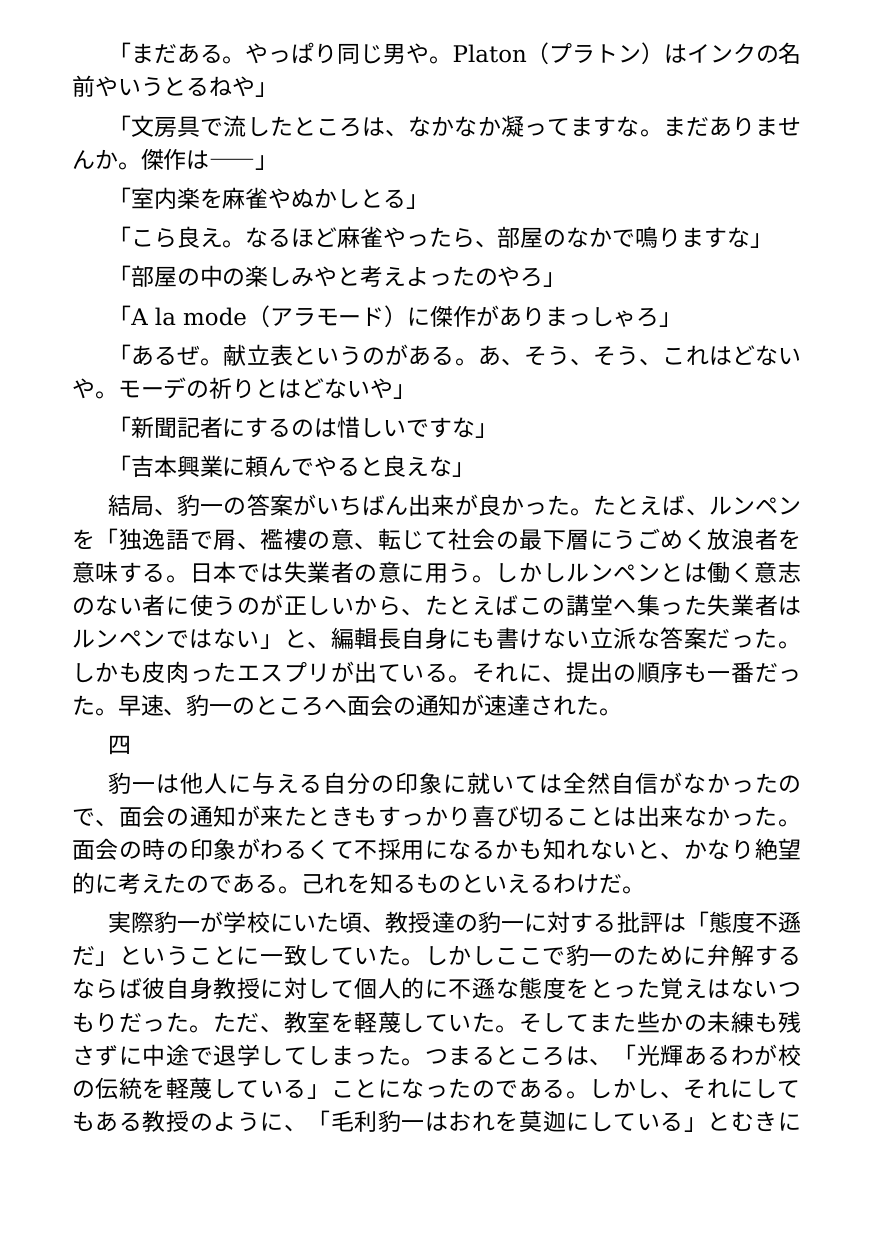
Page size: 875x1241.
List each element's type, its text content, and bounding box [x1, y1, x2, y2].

text 豹一は他人に与える自分の印象に就いては全然自信がなかったので、面会の通知が来たときもすっかり喜び切ることは出来なかった。面会の時の印象がわるくて不採用になるかも知れないと、かなり絶望的に考えたのである。己れを知るものといえるわけだ。 [72, 766, 802, 899]
text 「吉本興業に頼んでやると良えな」 [72, 449, 802, 482]
text 「室内楽を麻雀やぬかしとる」 [72, 181, 802, 214]
text 「あるぜ。献立表というのがある。あ、そう、そう、これはどないや。モーデの祈りとはどないや」 [72, 337, 802, 404]
text 「部屋の中の楽しみやと考えよったのやろ」 [72, 259, 802, 292]
text 結局、豹一の答案がいちばん出来が良かった。たとえば、ルンペンを「独逸語で屑、襤褸の意、転じて社会の最下層にうごめく放浪者を意味する。日本では失業者の意に用う。しかしルンペンとは働く意志のない者に使うのが正しいから、たとえばこの講堂へ集った失業者はルンペンではない」と、編輯長自身にも書けない立派な答案だった。しかも皮肉ったエスプリが出ている。それに、提出の順序も一番だった。早速、豹一のところへ面会の通知が速達された。 [72, 488, 802, 721]
text 「A la mode（アラモード）に傑作がありまっしゃろ」 [72, 298, 802, 332]
text 「文房具で流したところは、なかなか凝ってますな。まだありませんか。傑作は――」 [72, 108, 802, 175]
text 実際豹一が学校にいた頃、教授達の豹一に対する批評は「態度不遜だ」ということに一致していた。しかしここで豹一のために弁解するならば彼自身教授に対して個人的に不遜な態度をとった覚えはないつもりだった。ただ、教室を軽蔑していた。そしてまた些かの未練も残さずに中途で退学してしまった。つまるところは、「光輝あるわが校の伝統を軽蔑している」ことになったのである。しかし、それにしてもある教授のように、「毛利豹一はおれを莫迦にしている」とむきに [72, 905, 802, 1137]
text 「まだある。やっぱり同じ男や。Platon（プラトン）はインクの名前やいうとるねや」 [72, 36, 802, 102]
text 「新聞記者にするのは惜しいですな」 [72, 410, 802, 443]
text 四 [72, 727, 802, 760]
text 「こら良え。なるほど麻雀やったら、部屋のなかで鳴りますな」 [72, 220, 802, 253]
